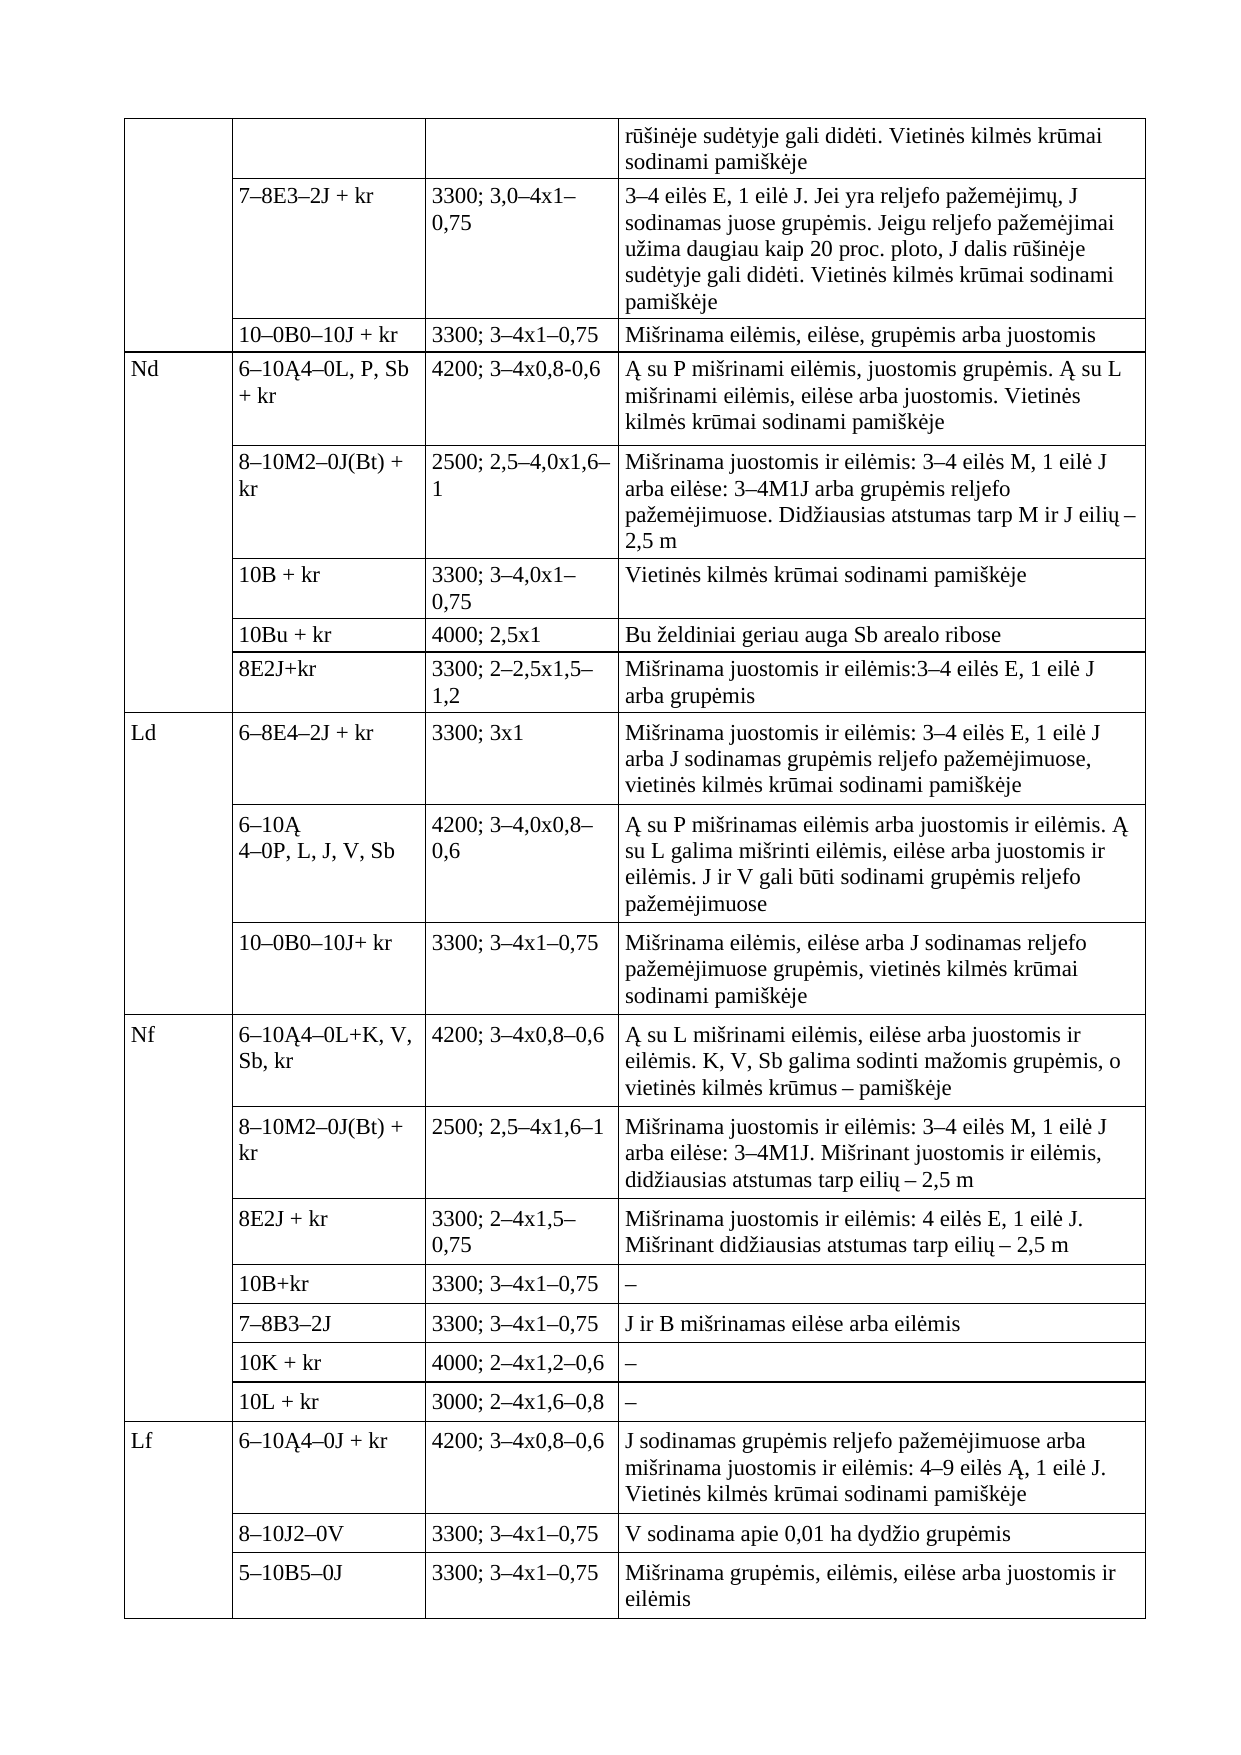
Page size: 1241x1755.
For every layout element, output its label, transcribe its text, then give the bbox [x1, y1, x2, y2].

table_cell 3000; 2–4x1,6–0,8 [426, 1383, 618, 1421]
table_cell 3300; 2–4x1,5–0,75 [426, 1199, 618, 1263]
table_cell 4200; 3–4,0x0,8–0,6 [426, 805, 618, 922]
table_cell 2500; 2,5–4x1,6–1 [426, 1107, 618, 1198]
table_cell 8E2J + kr [233, 1199, 425, 1263]
table_cell 3–4 eilės E, 1 eilė J. Jei yra reljefo pažemėjimų, J sodinamas juose grupėmis. Jeigu reljefo pažemėjimai užima daugiau kaip 20 proc. ploto, J dalis rūšinėje sudėtyje gali didėti. Vietinės kilmės krūmai sodinami pamiškėje [619, 179, 1145, 318]
table_cell V sodinama apie 0,01 ha dydžio grupėmis [619, 1514, 1145, 1552]
table_cell 3300; 3–4x1–0,75 [426, 1553, 618, 1617]
table_cell Bu želdiniai geriau auga Sb arealo ribose [619, 619, 1145, 651]
table_cell 4200; 3–4x0,8-0,6 [426, 353, 618, 444]
table_cell Mišrinama juostomis ir eilėmis: 4 eilės E, 1 eilė J. Mišrinant didžiausias atstumas tarp eilių – 2,5 m [619, 1199, 1145, 1263]
table_cell – [619, 1265, 1145, 1303]
table_cell Mišrinama grupėmis, eilėmis, eilėse arba juostomis ir eilėmis [619, 1553, 1145, 1617]
table_cell [426, 119, 618, 178]
table_cell 2500; 2,5–4,0x1,6–1 [426, 446, 618, 557]
table_cell 8E2J+kr [233, 653, 425, 712]
table_cell Nf [125, 1015, 232, 1421]
table_cell Mišrinama juostomis ir eilėmis:3–4 eilės E, 1 eilė J arba grupėmis [619, 653, 1145, 712]
table_cell 3300; 3x1 [426, 713, 618, 804]
table_cell 10Bu + kr [233, 619, 425, 651]
table_cell – [619, 1343, 1145, 1381]
table_cell Mišrinama juostomis ir eilėmis: 3–4 eilės M, 1 eilė J arba eilėse: 3–4M1J. Mišrinant juostomis ir eilėmis, didžiausias atstumas tarp eilių – 2,5 m [619, 1107, 1145, 1198]
table_cell 4200; 3–4x0,8–0,6 [426, 1422, 618, 1513]
table_cell 3300; 3–4x1–0,75 [426, 319, 618, 351]
table_cell 6–8E4–2J + kr [233, 713, 425, 804]
table_cell 4000; 2,5x1 [426, 619, 618, 651]
table_cell Nd [125, 353, 232, 712]
table_cell 10B + kr [233, 559, 425, 618]
table_cell [233, 119, 425, 178]
table_cell rūšinėje sudėtyje gali didėti. Vietinės kilmės krūmai sodinami pamiškėje [619, 119, 1145, 178]
table_cell [125, 119, 232, 351]
table_cell 3300; 3–4x1–0,75 [426, 1265, 618, 1303]
table_cell Ld [125, 713, 232, 1014]
table_cell 5–10B5–0J [233, 1553, 425, 1617]
table_cell 6–10Ą4–0J + kr [233, 1422, 425, 1513]
table_cell 4000; 2–4x1,2–0,6 [426, 1343, 618, 1381]
table_cell 3300; 3–4,0x1–0,75 [426, 559, 618, 618]
table_cell Lf [125, 1422, 232, 1617]
table_cell 3300; 3–4x1–0,75 [426, 1514, 618, 1552]
table_cell – [619, 1383, 1145, 1421]
table_cell 6–10Ą 4–0P, L, J, V, Sb [233, 805, 425, 922]
table_cell J ir B mišrinamas eilėse arba eilėmis [619, 1304, 1145, 1342]
table_cell Mišrinama juostomis ir eilėmis: 3–4 eilės M, 1 eilė J arba eilėse: 3–4M1J arba grupėmis reljefo pažemėjimuose. Didžiausias atstumas tarp M ir J eilių – 2,5 m [619, 446, 1145, 557]
table_cell 10K + kr [233, 1343, 425, 1381]
table_cell 3300; 2–2,5x1,5–1,2 [426, 653, 618, 712]
table_cell 8–10M2–0J(Bt) + kr [233, 1107, 425, 1198]
table_cell J sodinamas grupėmis reljefo pažemėjimuose arba mišrinama juostomis ir eilėmis: 4–9 eilės Ą, 1 eilė J. Vietinės kilmės krūmai sodinami pamiškėje [619, 1422, 1145, 1513]
table_cell 3300; 3–4x1–0,75 [426, 1304, 618, 1342]
table_cell 3300; 3–4x1–0,75 [426, 923, 618, 1014]
table_cell 6–10Ą4–0L+K, V, Sb, kr [233, 1015, 425, 1106]
table_cell Mišrinama juostomis ir eilėmis: 3–4 eilės E, 1 eilė J arba J sodinamas grupėmis reljefo pažemėjimuose, vietinės kilmės krūmai sodinami pamiškėje [619, 713, 1145, 804]
table_cell Ą su L mišrinami eilėmis, eilėse arba juostomis ir eilėmis. K, V, Sb galima sodinti mažomis grupėmis, o vietinės kilmės krūmus – pamiškėje [619, 1015, 1145, 1106]
table_cell 8–10J2–0V [233, 1514, 425, 1552]
table_cell Vietinės kilmės krūmai sodinami pamiškėje [619, 559, 1145, 618]
table_cell Ą su P mišrinami eilėmis, juostomis grupėmis. Ą su L mišrinami eilėmis, eilėse arba juostomis. Vietinės kilmės krūmai sodinami pamiškėje [619, 353, 1145, 444]
table_cell Ą su P mišrinamas eilėmis arba juostomis ir eilėmis. Ą su L galima mišrinti eilėmis, eilėse arba juostomis ir eilėmis. J ir V gali būti sodinami grupėmis reljefo pažemėjimuose [619, 805, 1145, 922]
table_cell 6–10Ą4–0L, P, Sb + kr [233, 353, 425, 444]
table_cell 7–8B3–2J [233, 1304, 425, 1342]
table_cell 7–8E3–2J + kr [233, 179, 425, 318]
table_cell 10–0B0–10J + kr [233, 319, 425, 351]
table_cell Mišrinama eilėmis, eilėse, grupėmis arba juostomis [619, 319, 1145, 351]
table_cell 4200; 3–4x0,8–0,6 [426, 1015, 618, 1106]
table_cell Mišrinama eilėmis, eilėse arba J sodinamas reljefo pažemėjimuose grupėmis, vietinės kilmės krūmai sodinami pamiškėje [619, 923, 1145, 1014]
table_cell 10–0B0–10J+ kr [233, 923, 425, 1014]
table_cell 10B+kr [233, 1265, 425, 1303]
table_cell 10L + kr [233, 1383, 425, 1421]
table_cell 8–10M2–0J(Bt) + kr [233, 446, 425, 557]
table_cell 3300; 3,0–4x1–0,75 [426, 179, 618, 318]
